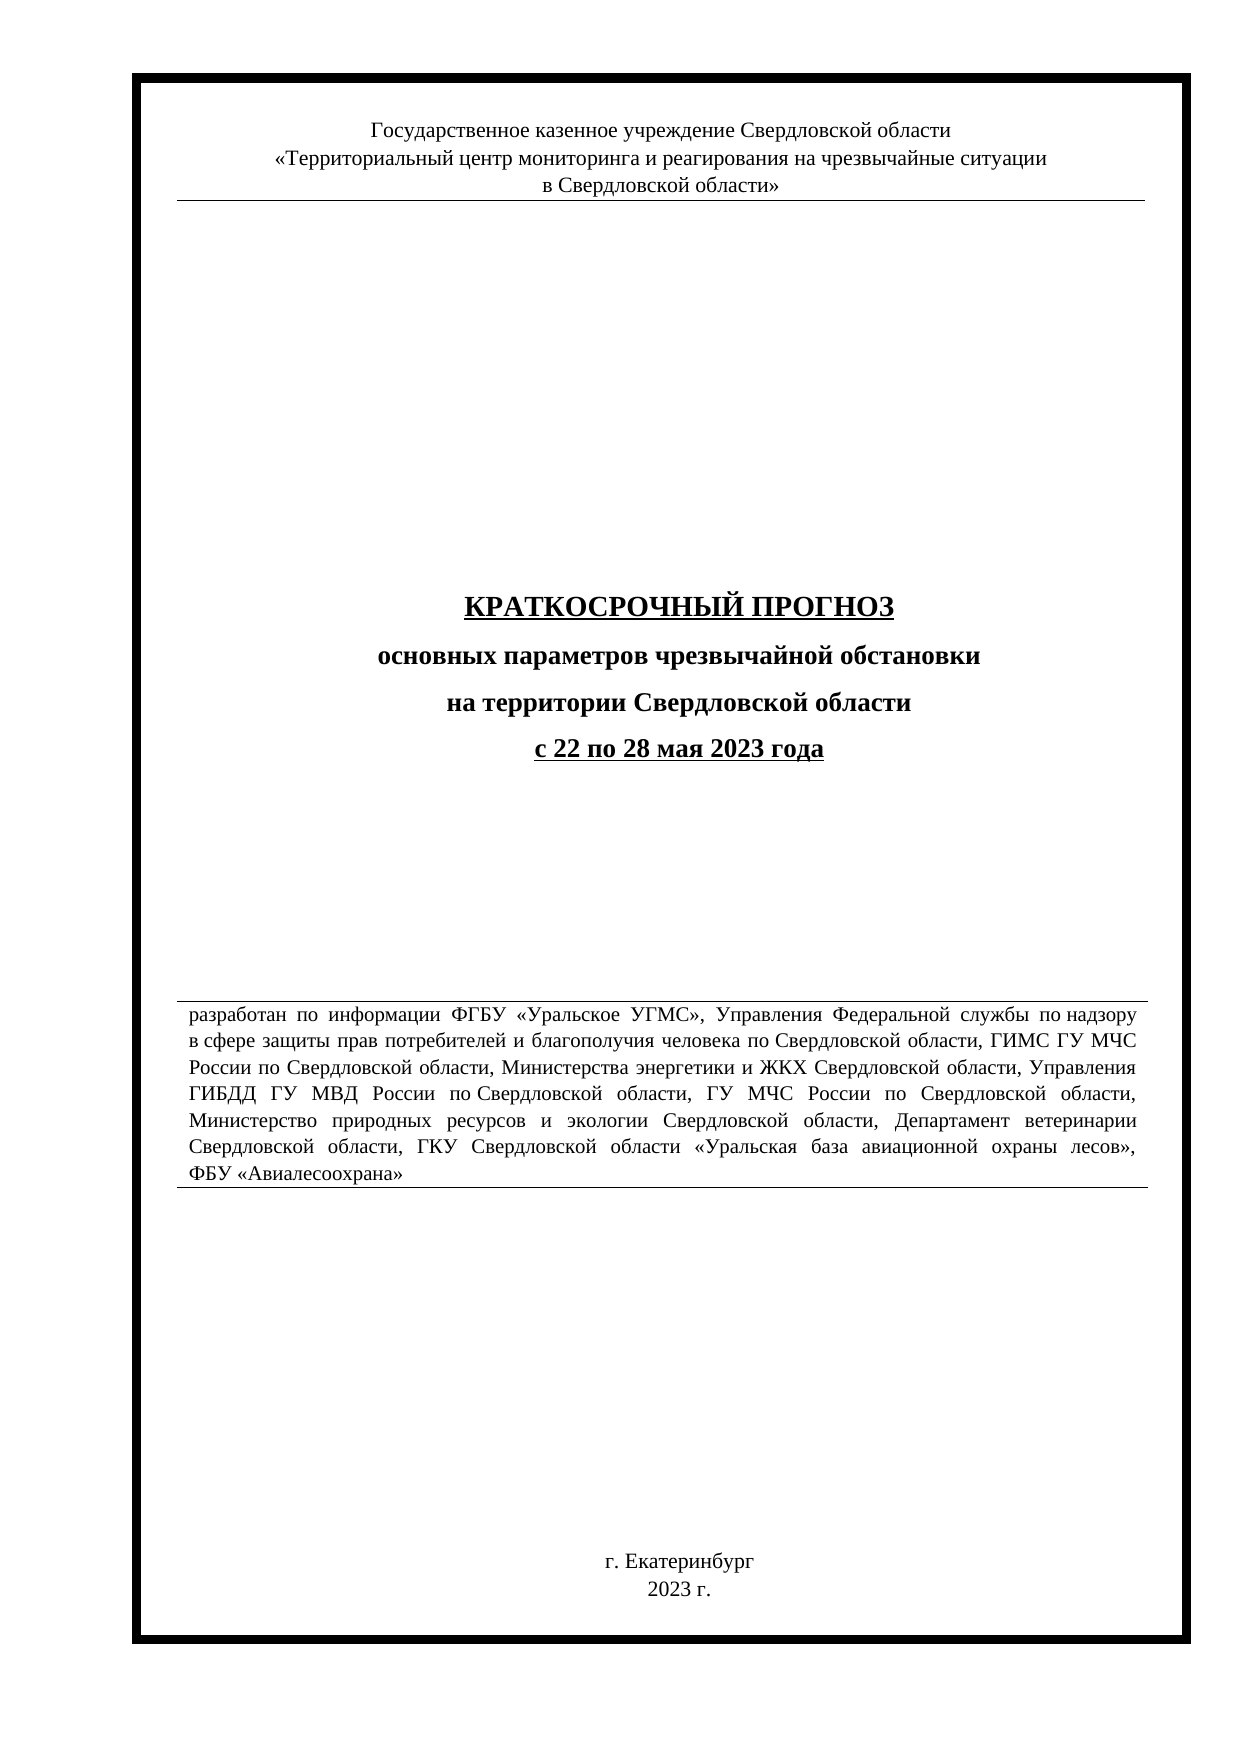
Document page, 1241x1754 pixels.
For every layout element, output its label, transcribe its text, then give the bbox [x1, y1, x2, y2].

text на территории Свердловской области [177, 686, 1181, 717]
text основных параметров чрезвычайной обстановки [177, 639, 1181, 670]
text КРАТКОСРОЧНЫЙ ПРОГНОЗ [177, 589, 1181, 622]
text г. Екатеринбург [177, 1548, 1181, 1574]
table_header Государственное казенное учреждение Свердловской области «Территориальный центр мониторинга и реагирования на чрезвычайные ситуации в Свердловской области» [177, 117, 1144, 200]
table_header разработан по информации ФГБУ «Уральское УГМС», Управления Федеральной службы по надзору в сфере защиты прав потребителей и благополучия человека по Свердловской области, ГИМС ГУ МЧС России по Свердловской области, Министерства энергетики и ЖКХ Свердловской области, Управления ГИБДД ГУ МВД России по Свердловской области, ГУ МЧС России по Свердловской области, Министерство природных ресурсов и экологии Свердловской области, Департамент ветеринарии Свердловской области, ГКУ Свердловской области «Уральская база авиационной охраны лесов», ФБУ «Авиалесоохрана» [177, 1002, 1148, 1187]
text с 22 по 28 мая 2023 года [177, 732, 1181, 764]
text 2023 г. [177, 1576, 1181, 1601]
